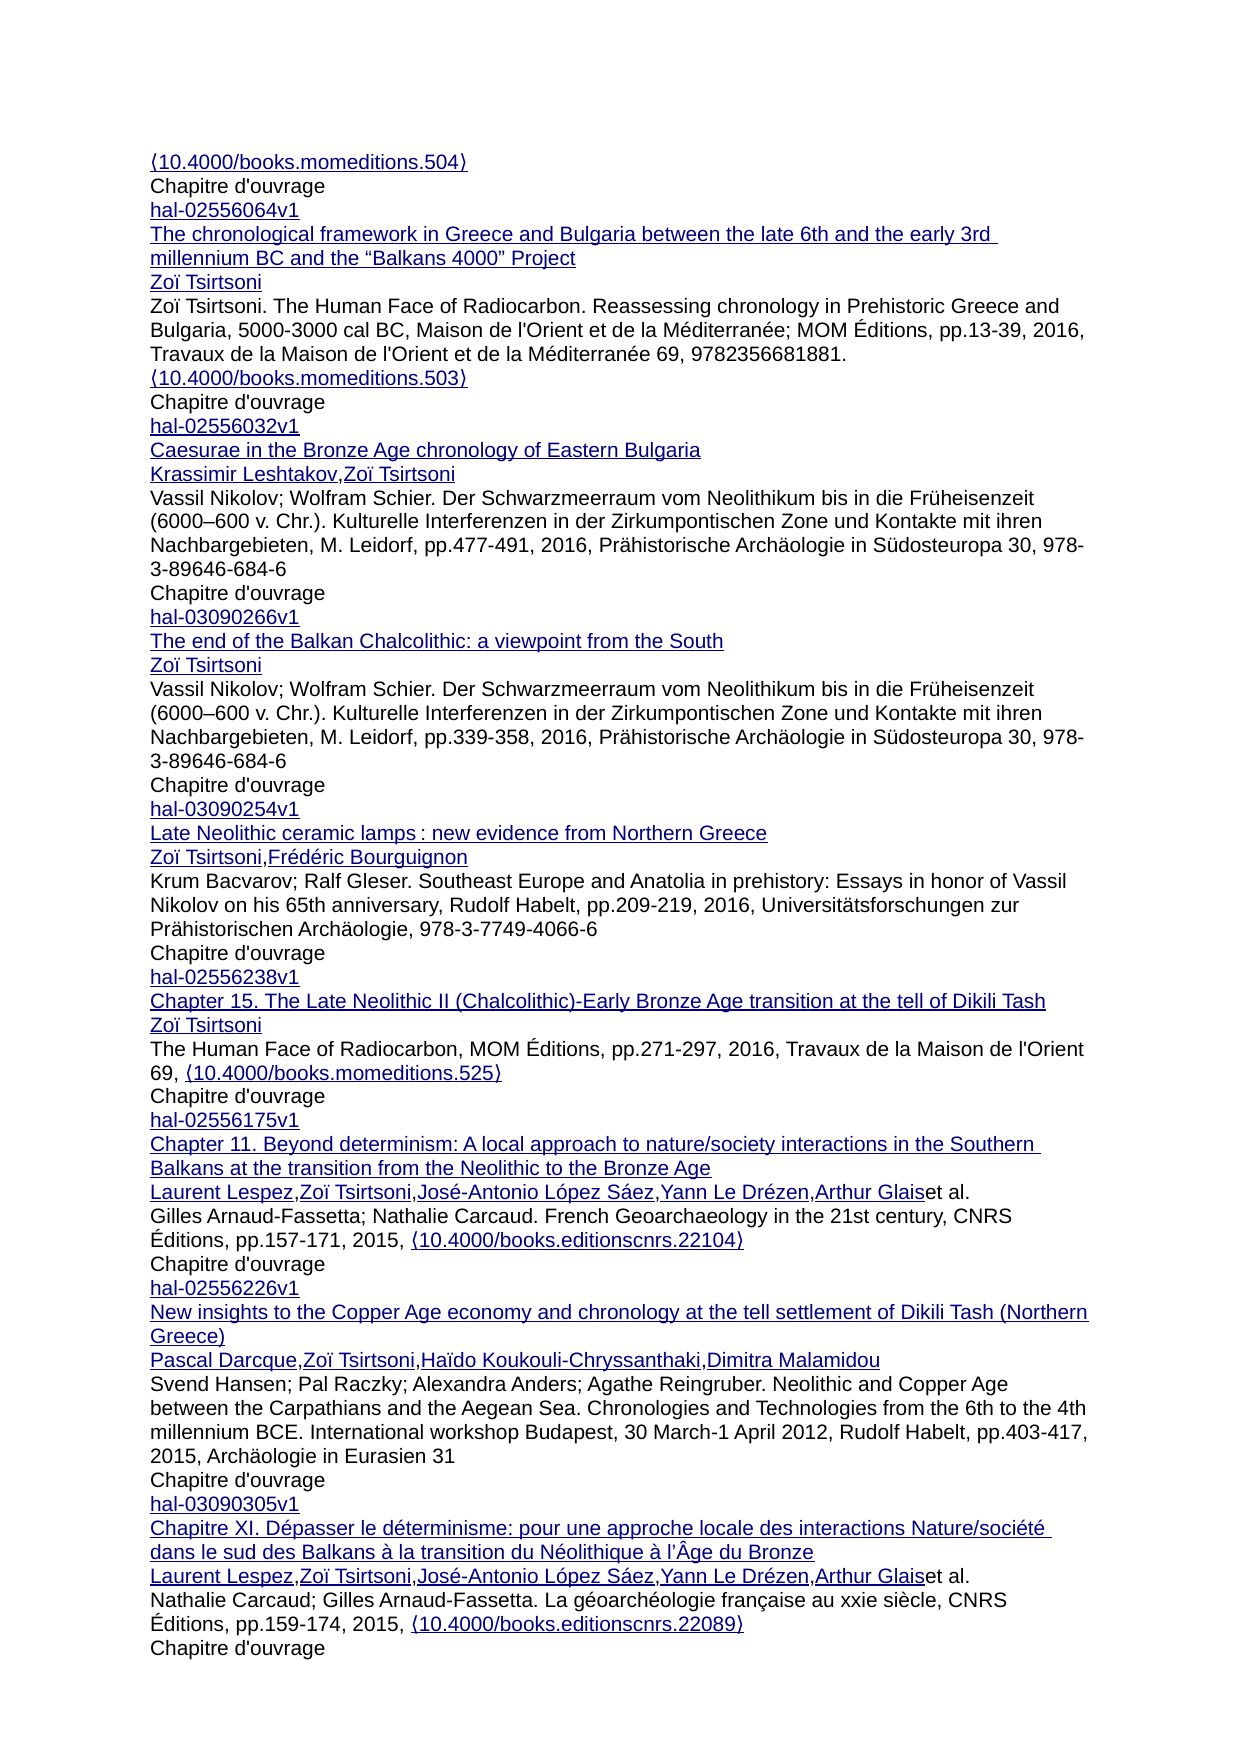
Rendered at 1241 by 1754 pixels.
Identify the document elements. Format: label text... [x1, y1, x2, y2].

table_cell New insights to the Copper Age economy and chronology at the tell settlement of Dikili Tash (Northern Greece) Pascal Darcque,Zoï Tsirtsoni,Haïdo Koukouli-Chryssanthaki,Dimitra Malamidou Svend Hansen; Pal Raczky; Alexandra Anders; Agathe Reingruber. Neolithic and Copper Age between the Carpathians and the Aegean Sea. Chronologies and Technologies from the 6th to the 4th millennium BCE. International workshop Budapest, 30 March-1 April 2012, Rudolf Habelt, pp.403-417, 2015, Archäologie in Eurasien 31 Chapitre d'ouvrage hal-03090305v1 [150, 1300, 1090, 1516]
table_cell Late Neolithic ceramic lamps : new evidence from Northern Greece Zoï Tsirtsoni,Frédéric Bourguignon Krum Bacvarov; Ralf Gleser. Southeast Europe and Anatolia in prehistory: Essays in honor of Vassil Nikolov on his 65th anniversary, Rudolf Habelt, pp.209-219, 2016, Universitätsforschungen zur Prähistorischen Archäologie, 978-3-7749-4066-6 Chapitre d'ouvrage hal-02556238v1 [150, 821, 1090, 988]
table_cell Chapter 11. Beyond determinism: A local approach to nature/society interactions in the Southern Balkans at the transition from the Neolithic to the Bronze Age Laurent Lespez,Zoï Tsirtsoni,José-Antonio López Sáez,Yann Le Drézen,Arthur Glaiset al. Gilles Arnaud-Fassetta; Nathalie Carcaud. French Geoarchaeology in the 21st century, CNRS Éditions, pp.157-171, 2015, ⟨10.4000/books.editionscnrs.22104⟩ Chapitre d'ouvrage hal-02556226v1 [150, 1132, 1090, 1300]
table_cell “Balkans 4000”: the radiocarbon dates from archaeological contexts Yannis Maniatis,Christine Oberlin,Zoï Tsirtsoni Zoï Tsirtsoni. The Human Face of Radiocarbon. Reassessing chronology in Prehistoric Greece and Bulgaria, 5000-3000 cal BC, MOM Éditions, pp.41-65, 2016, Travaux de la Maison de l’Orient 69, ⟨10.4000/books.momeditions.504⟩ Chapitre d'ouvrage hal-02556064v1 [150, 150, 1090, 222]
table_cell Chapitre XI. Dépasser le déterminisme: pour une approche locale des interactions Nature/société dans le sud des Balkans à la transition du Néolithique à l’Âge du Bronze Laurent Lespez,Zoï Tsirtsoni,José-Antonio López Sáez,Yann Le Drézen,Arthur Glaiset al. Nathalie Carcaud; Gilles Arnaud-Fassetta. La géoarchéologie française au xxie siècle, CNRS Éditions, pp.159-174, 2015, ⟨10.4000/books.editionscnrs.22089⟩ Chapitre d'ouvrage [150, 1516, 1090, 1659]
table_cell The end of the Balkan Chalcolithic: a viewpoint from the South Zoï Tsirtsoni Vassil Nikolov; Wolfram Schier. Der Schwarzmeerraum vom Neolithikum bis in die Früheisenzeit (6000–600 v. Chr.). Kulturelle Interferenzen in der Zirkumpontischen Zone und Kontakte mit ihren Nachbargebieten, M. Leidorf, pp.339-358, 2016, Prähistorische Archäologie in Südosteuropa 30, 978-3-89646-684-6 Chapitre d'ouvrage hal-03090254v1 [150, 629, 1090, 821]
table_cell The chronological framework in Greece and Bulgaria between the late 6th and the early 3rd millennium BC and the “Balkans 4000” Project Zoï Tsirtsoni Zoï Tsirtsoni. The Human Face of Radiocarbon. Reassessing chronology in Prehistoric Greece and Bulgaria, 5000-3000 cal BC, Maison de l'Orient et de la Méditerranée; MOM Éditions, pp.13-39, 2016, Travaux de la Maison de l'Orient et de la Méditerranée 69, 9782356681881. ⟨10.4000/books.momeditions.503⟩ Chapitre d'ouvrage hal-02556032v1 [150, 222, 1090, 437]
table_cell Caesurae in the Bronze Age chronology of Eastern Bulgaria Krassimir Leshtakov,Zoï Tsirtsoni Vassil Nikolov; Wolfram Schier. Der Schwarzmeerraum vom Neolithikum bis in die Früheisenzeit (6000–600 v. Chr.). Kulturelle Interferenzen in der Zirkumpontischen Zone und Kontakte mit ihren Nachbargebieten, M. Leidorf, pp.477-491, 2016, Prähistorische Archäologie in Südosteuropa 30, 978-3-89646-684-6 Chapitre d'ouvrage hal-03090266v1 [150, 438, 1090, 629]
table_cell Chapter 15. The Late Neolithic II (Chalcolithic)-Early Bronze Age transition at the tell of Dikili Tash Zoï Tsirtsoni The Human Face of Radiocarbon, MOM Éditions, pp.271-297, 2016, Travaux de la Maison de l'Orient 69, ⟨10.4000/books.momeditions.525⟩ Chapitre d'ouvrage hal-02556175v1 [150, 989, 1090, 1132]
